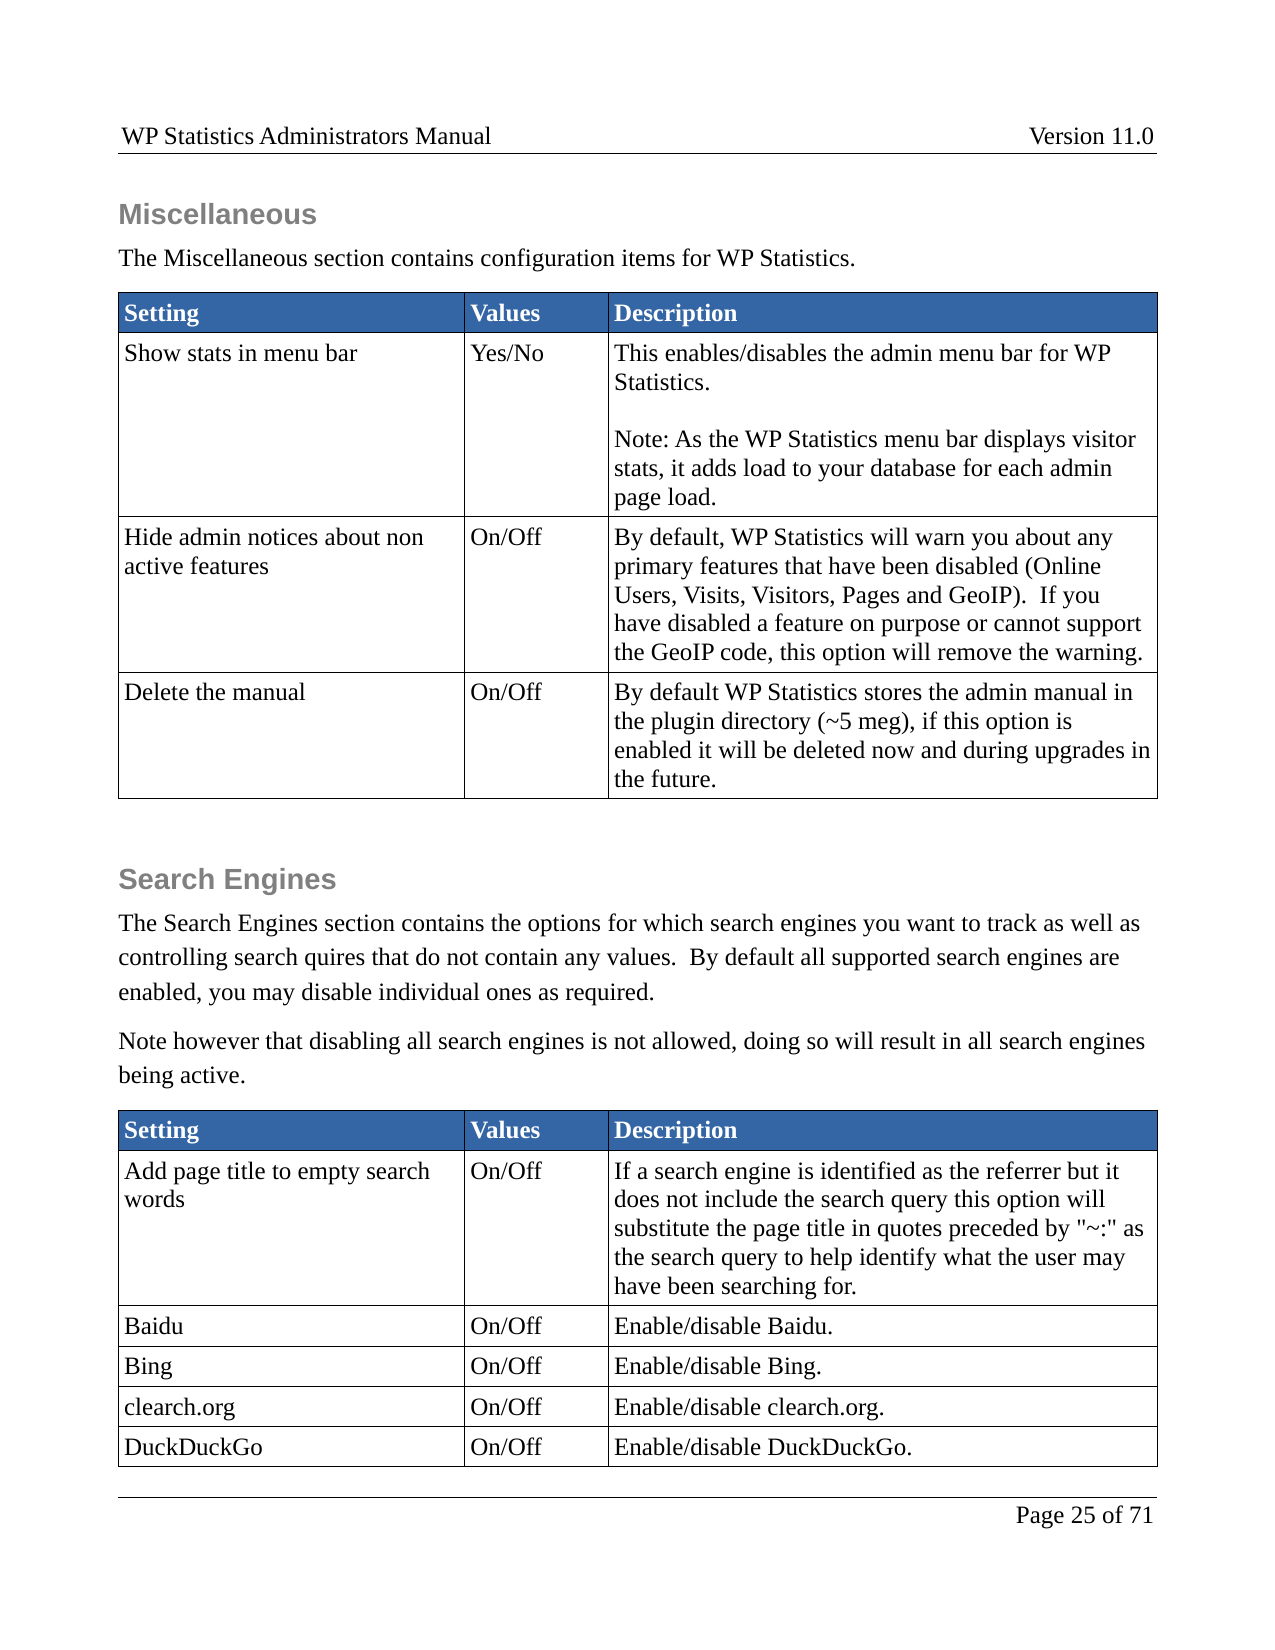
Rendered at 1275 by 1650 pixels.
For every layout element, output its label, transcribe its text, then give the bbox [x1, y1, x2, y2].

table_cell Baidu [119, 1306, 464, 1346]
subtitle Search Engines [118, 862, 1157, 896]
table_cell On/Off [465, 1347, 608, 1386]
table_cell Enable/disable Bing. [609, 1347, 1157, 1386]
table_cell On/Off [465, 1306, 608, 1346]
table_header Values [465, 293, 608, 332]
table_header Description [609, 293, 1157, 332]
table_cell On/Off [465, 1151, 608, 1305]
table_header Description [609, 1111, 1157, 1150]
table_cell Enable/disable Baidu. [609, 1306, 1157, 1346]
subtitle Miscellaneous [118, 197, 1157, 230]
table_cell By default, WP Statistics will warn you about any primary features that have been disabled (Online Users, Visits, Visitors, Pages and GeoIP). If you have disabled a feature on purpose or cannot support the GeoIP code, this option will remove the warning. [609, 517, 1157, 672]
table_cell On/Off [465, 517, 608, 672]
table_cell This enables/disables the admin menu bar for WP Statistics. Note: As the WP Statistics menu bar displays visitor stats, it adds load to your database for each admin page load. [609, 333, 1157, 516]
table_cell Bing [119, 1347, 464, 1386]
table_cell Enable/disable DuckDuckGo. [609, 1427, 1157, 1466]
table_cell Add page title to empty search words [119, 1151, 464, 1305]
table_cell By default WP Statistics stores the admin manual in the plugin directory (~5 meg), if this option is enabled it will be deleted now and during upgrades in the future. [609, 673, 1157, 798]
table_cell Delete the manual [119, 673, 464, 798]
table_cell Yes/No [465, 333, 608, 516]
text The Miscellaneous section contains configuration items for WP Statistics. [118, 243, 1157, 272]
text The Search Engines section contains the options for which search engines you want to track as well as controlling search quires that do not contain any values. By default all supported search engines are enabled, you may disable individual ones as required. [118, 908, 1157, 1006]
table_header Setting [119, 1111, 464, 1150]
table_cell Hide admin notices about non active features [119, 517, 464, 672]
table_header Setting [119, 293, 464, 332]
table_header Values [465, 1111, 608, 1150]
table_cell clearch.org [119, 1387, 464, 1426]
table_cell If a search engine is identified as the referrer but it does not include the search query this option will substitute the page title in quotes preceded by "~:" as the search query to help identify what the user may have been searching for. [609, 1151, 1157, 1305]
table_cell On/Off [465, 673, 608, 798]
table_cell DuckDuckGo [119, 1427, 464, 1466]
table_cell On/Off [465, 1427, 608, 1466]
table_cell Enable/disable clearch.org. [609, 1387, 1157, 1426]
text Note however that disabling all search engines is not allowed, doing so will result in all search engines being active. [118, 1026, 1157, 1089]
table_cell On/Off [465, 1387, 608, 1426]
table_cell Show stats in menu bar [119, 333, 464, 516]
